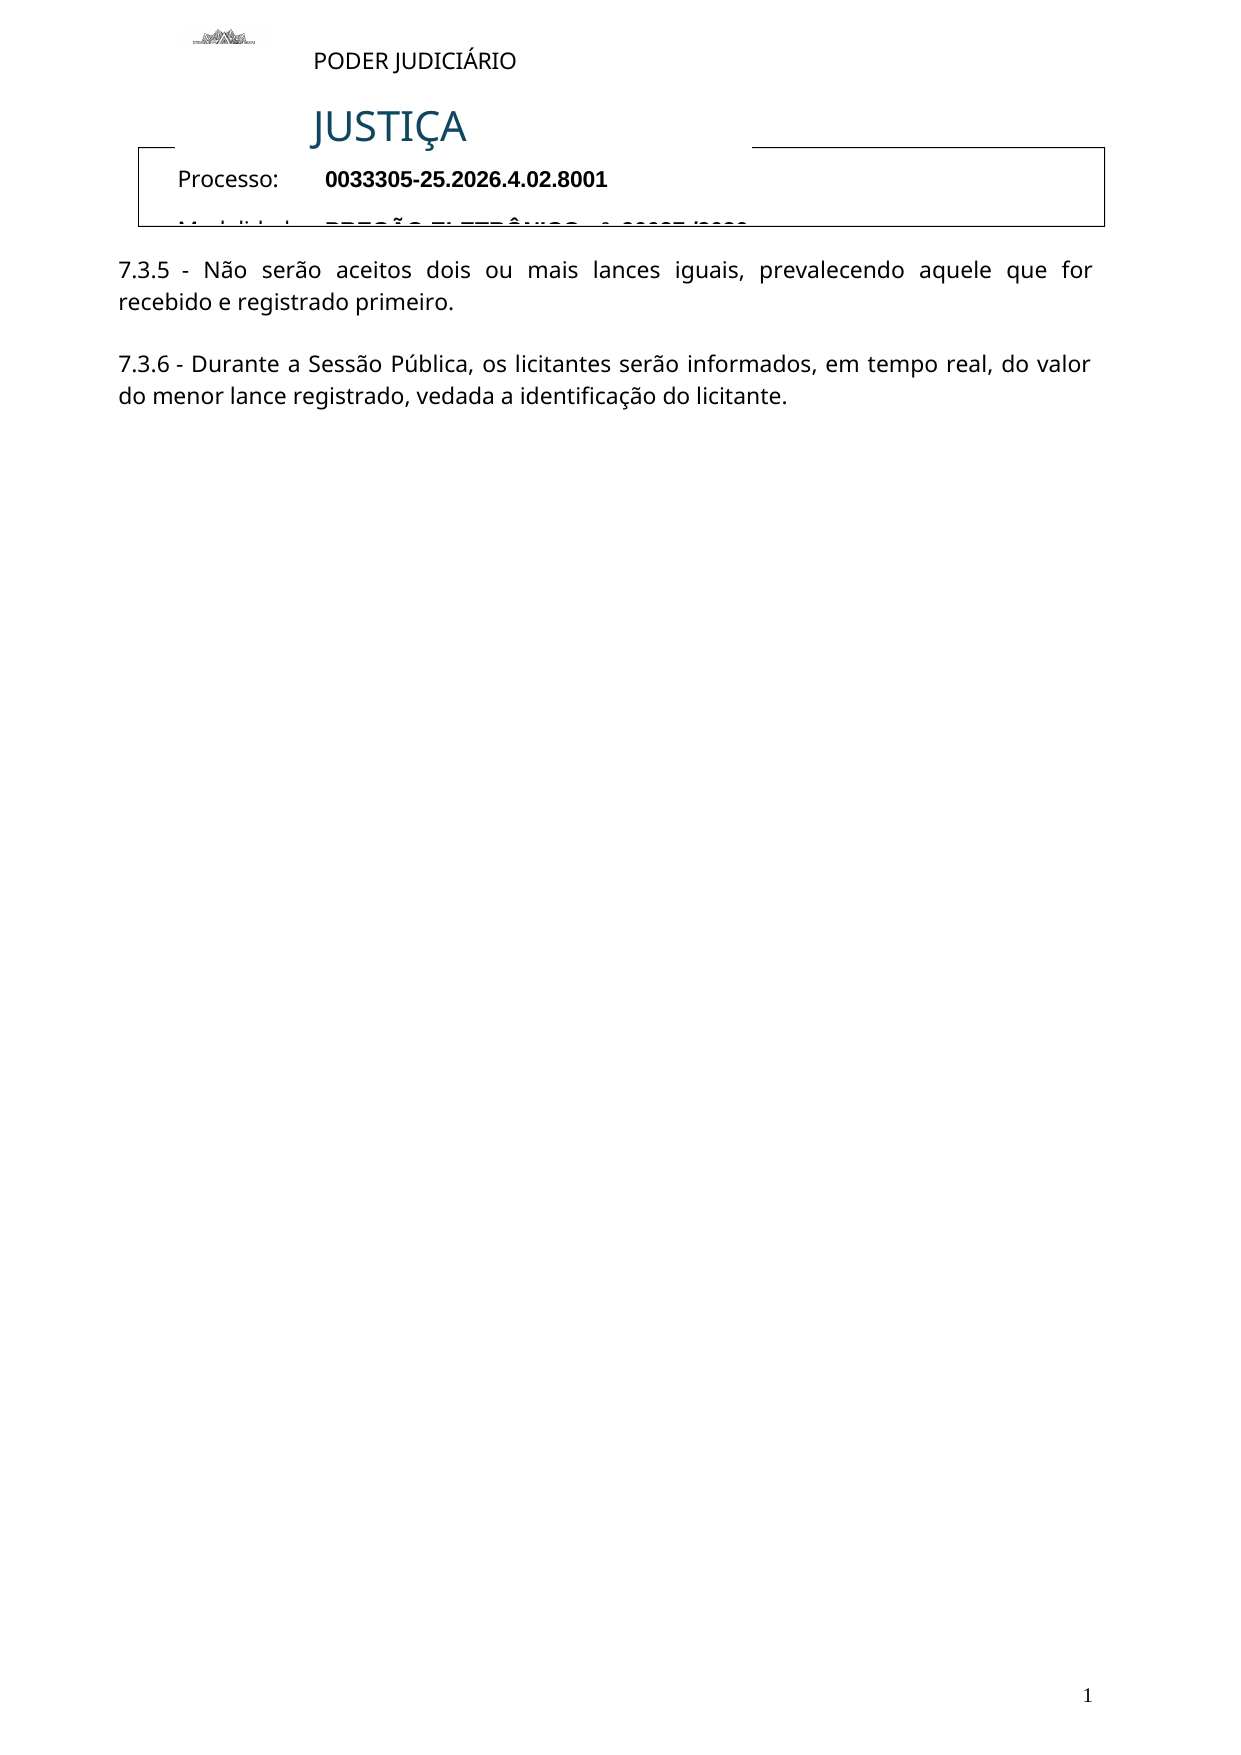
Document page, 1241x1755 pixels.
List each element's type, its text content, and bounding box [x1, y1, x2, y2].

list - Não serão aceitos dois ou mais lances iguais, prevalecendo aquele que for recebido e registrado primeiro. [118, 254, 1093, 317]
list - Durante a Sessão Pública, os licitantes serão informados, em tempo real, do valor do menor lance registrado, vedada a identificação do licitante. [118, 348, 1093, 411]
